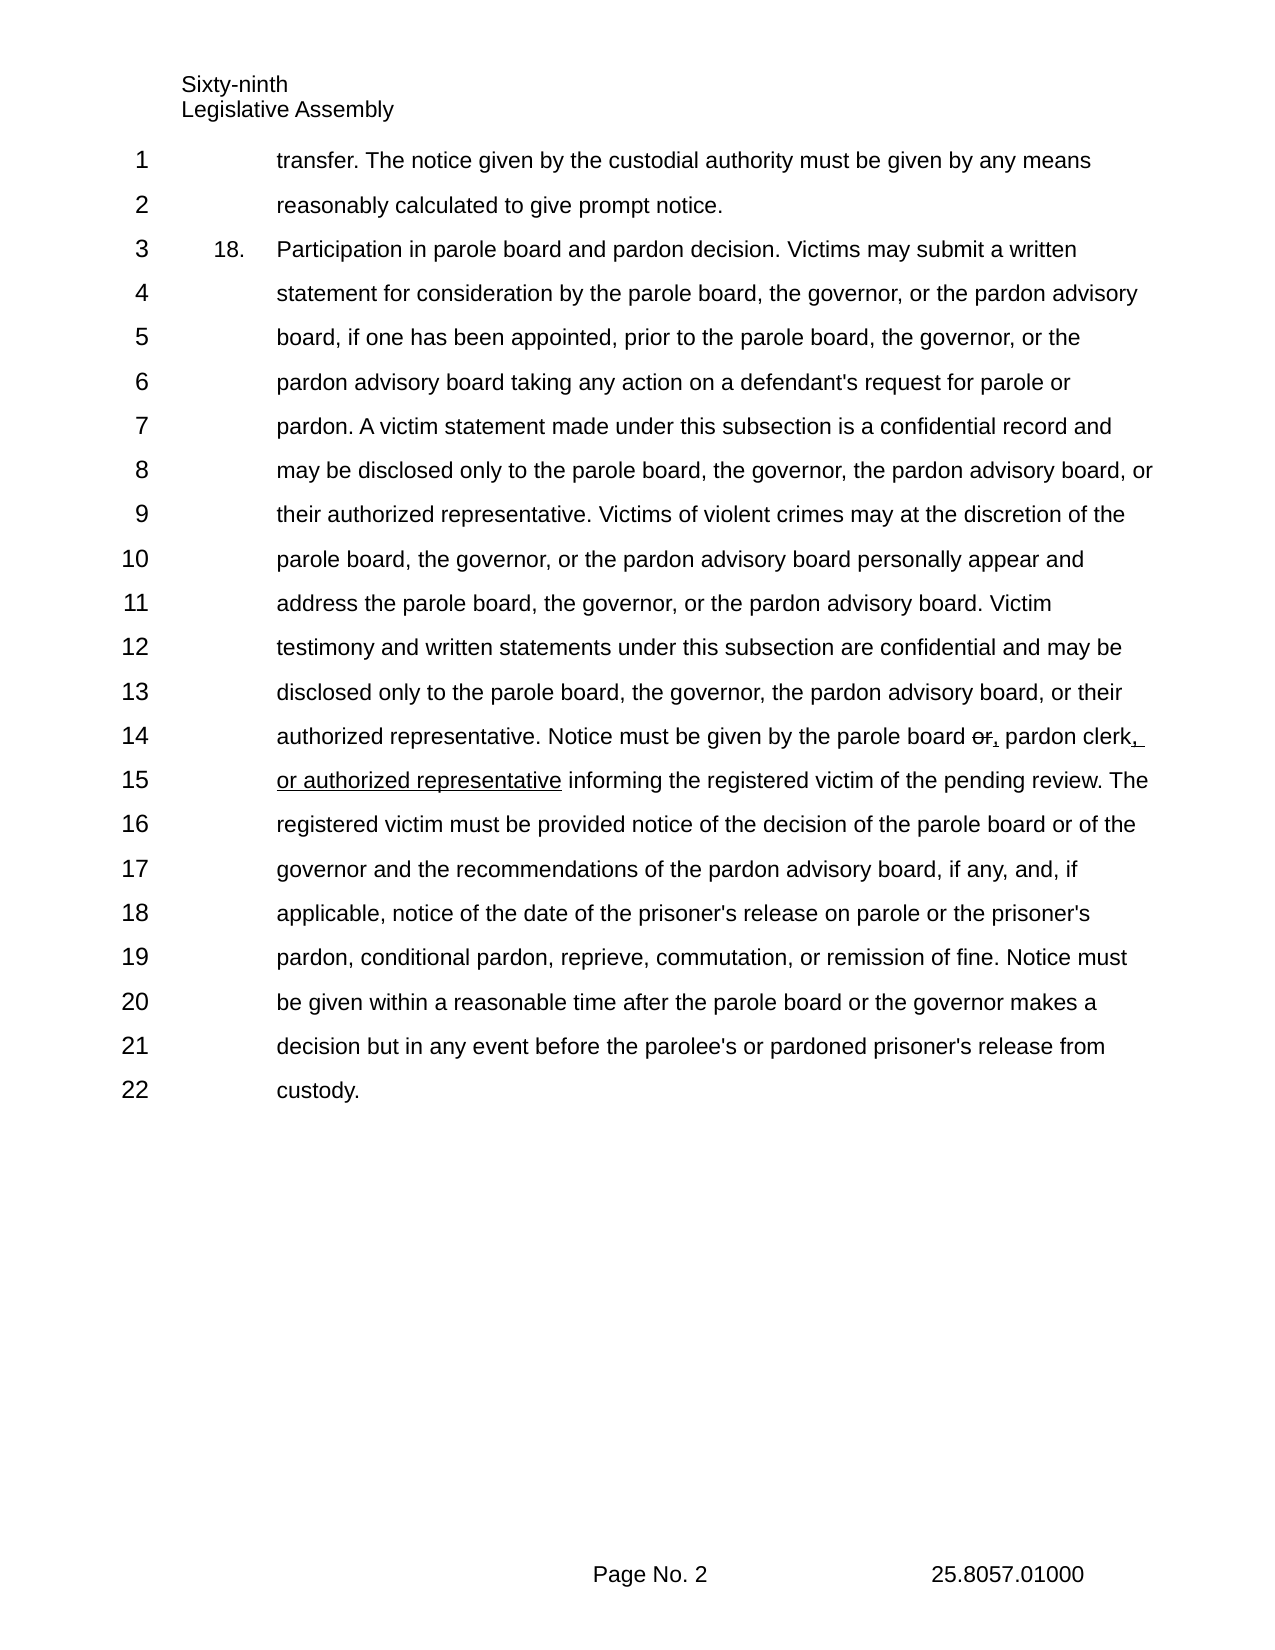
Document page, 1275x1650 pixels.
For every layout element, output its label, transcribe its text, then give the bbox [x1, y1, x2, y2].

text transfer. The notice given by the custodial authority must be given by any means reasonably calculated to give prompt notice. [181, 133, 1154, 222]
text 18. Participation in parole board and pardon decision. Victims may submit a written statement for consideration by the parole board, the governor, or the pardon advisory board, if one has been appointed, prior to the parole board, the governor, or the pardon advisory board taking any action on a defendant's request for parole or pardon. A victim statement made under this subsection is a confidential record and may be disclosed only to the parole board, the governor, the pardon advisory board, or their authorized representative. Victims of violent crimes may at the discretion of the parole board, the governor, or the pardon advisory board personally appear and address the parole board, the governor, or the pardon advisory board. Victim testimony and written statements under this subsection are confidential and may be disclosed only to the parole board, the governor, the pardon advisory board, or their authorized representative. Notice must be given by the parole board or, pardon clerk, or authorized representative informing the registered victim of the pending review. The registered victim must be provided notice of the decision of the parole board or of the governor and the recommendations of the pardon advisory board, if any, and, if applicable, notice of the date of the prisoner's release on parole or the prisoner's pardon, conditional pardon, reprieve, commutation, or remission of fine. Notice must be given within a reasonable time after the parole board or the governor makes a decision but in any event before the parolee's or pardoned prisoner's release from custody. [181, 222, 1154, 1107]
